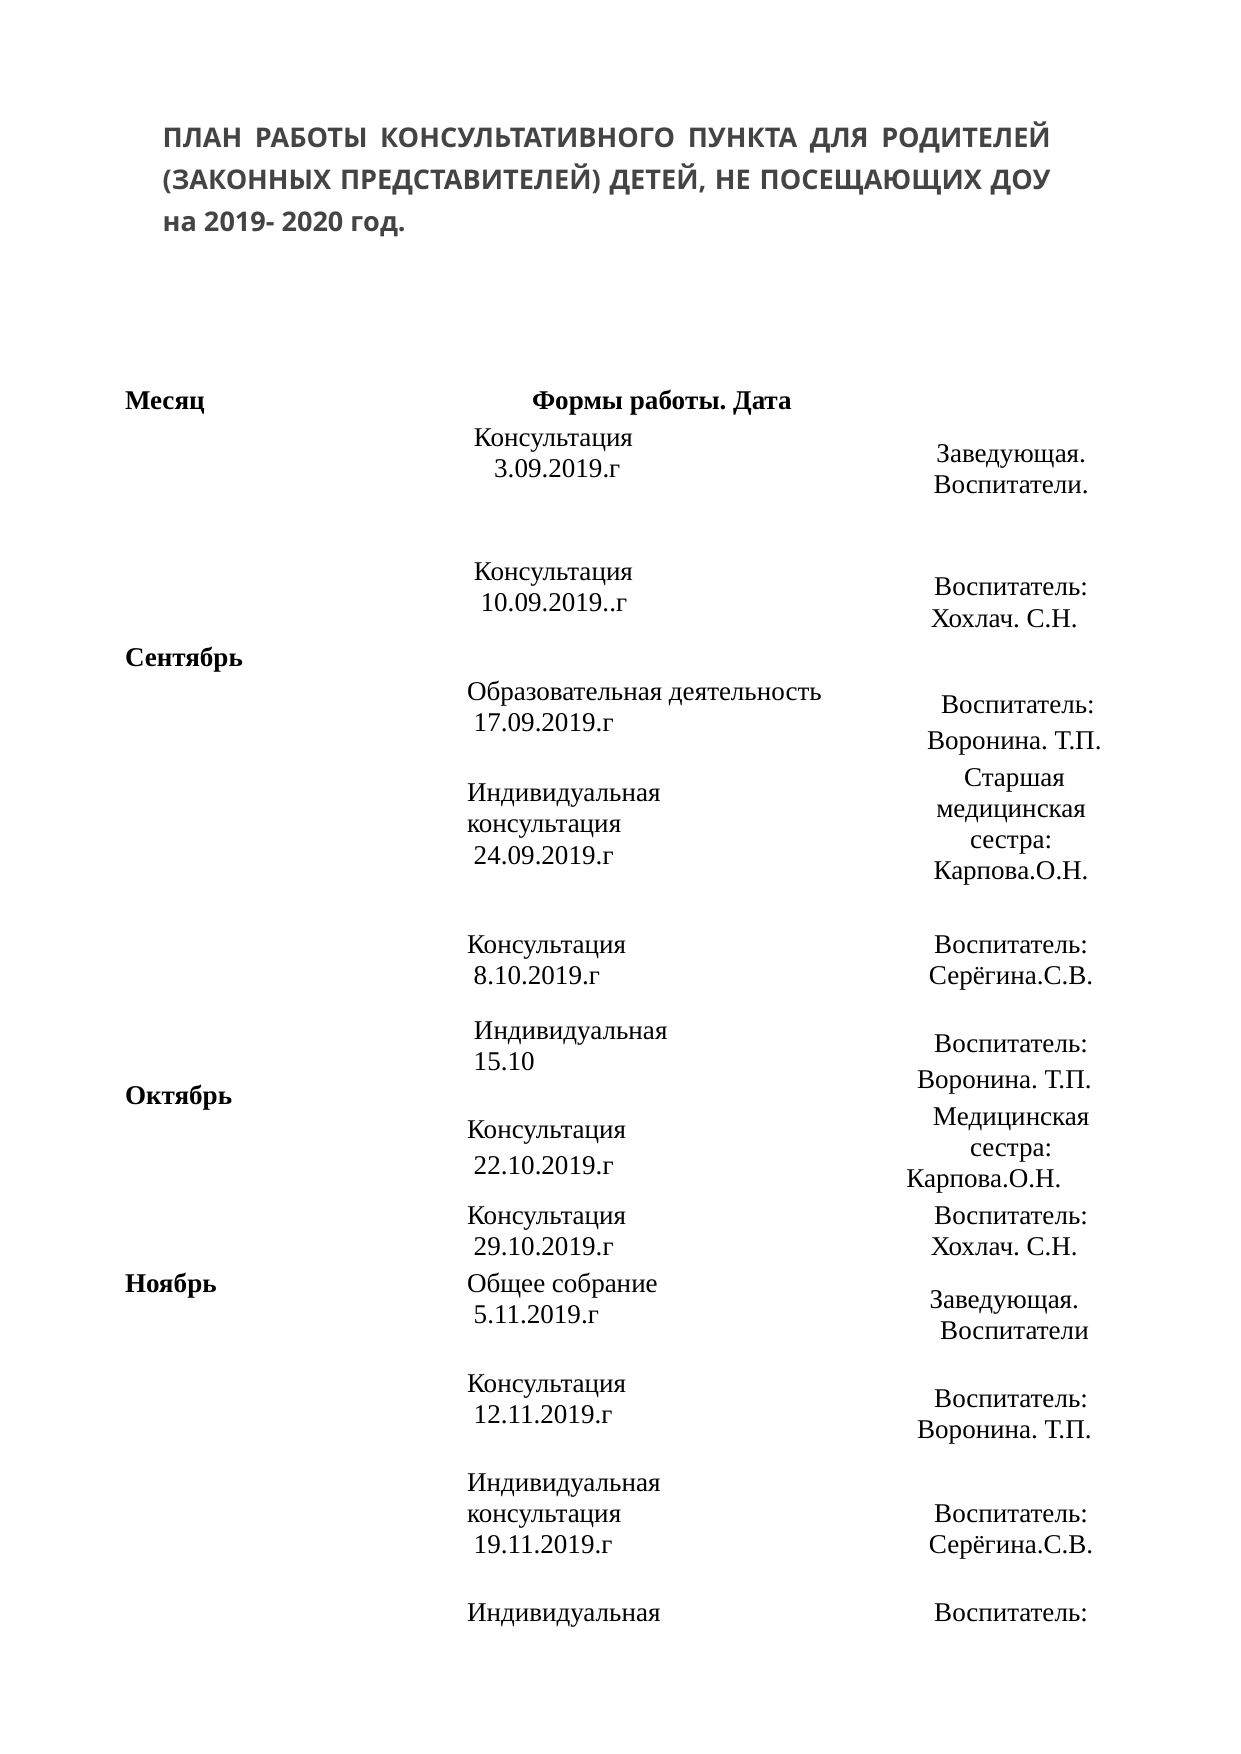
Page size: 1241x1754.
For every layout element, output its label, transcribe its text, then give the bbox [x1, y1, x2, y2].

table_cell Заведующая. Воспитатели. [900, 419, 1122, 518]
table_cell Образовательная деятельность 17.09.2019.г [464, 655, 900, 758]
table_cell Консультация 10.09.2019..г [464, 518, 900, 654]
table_cell Октябрь [122, 925, 464, 1264]
table_cell Общее собрание 5.11.2019.г [464, 1265, 900, 1364]
table_cell Воспитатель: Серёгина.С.В. [900, 925, 1122, 993]
table_cell Сентябрь [122, 419, 464, 925]
table_cell Ноябрь [122, 1265, 464, 1630]
table_cell Воспитатель: Серёгина.С.В. [900, 1463, 1122, 1593]
table_cell Индивидуальная консультация 24.09.2019.г [464, 758, 900, 888]
table_cell Воспитатель: Хохлач. С.Н. [900, 518, 1122, 654]
table_header Месяц [122, 381, 464, 418]
table_cell Консультация 8.10.2019.г [464, 925, 900, 993]
table_cell [900, 889, 1122, 925]
table_cell Заведующая. Воспитатели [900, 1265, 1122, 1364]
table_cell Консультация 12.11.2019.г [464, 1364, 900, 1463]
table_cell Воспитатель: Воронина. Т.П. [900, 994, 1122, 1097]
table_cell Воспитатель: [900, 1594, 1122, 1630]
table_cell Старшая медицинская сестра: Карпова.О.Н. [900, 758, 1122, 888]
table_cell Воспитатель: Хохлач. С.Н. [900, 1196, 1122, 1264]
table_cell Воспитатель: Воронина. Т.П. [900, 655, 1122, 758]
table_cell Индивидуальная консультация 19.11.2019.г [464, 1463, 900, 1593]
table_cell Медицинская сестра: Карпова.О.Н. [900, 1097, 1122, 1196]
table_cell [464, 889, 900, 925]
table_cell Консультация 22.10.2019.г [464, 1097, 900, 1196]
table_cell Воспитатель: Воронина. Т.П. [900, 1364, 1122, 1463]
table_cell Индивидуальная [464, 1594, 900, 1630]
table_cell Консультация 29.10.2019.г [464, 1196, 900, 1264]
table_cell Консультация 3.09.2019.г [464, 419, 900, 518]
subtitle ПЛАН РАБОТЫ КОНСУЛЬТАТИВНОГО ПУНКТА ДЛЯ РОДИТЕЛЕЙ (ЗАКОННЫХ ПРЕДСТАВИТЕЛЕЙ) ДЕТЕЙ, НЕ ПОСЕЩАЮЩИХ ДОУ на 2019- 2020 год. [162, 118, 1051, 239]
table_header [900, 381, 1122, 418]
table_header Формы работы. Дата [464, 381, 900, 418]
table_cell Индивидуальная 15.10 [464, 994, 900, 1097]
